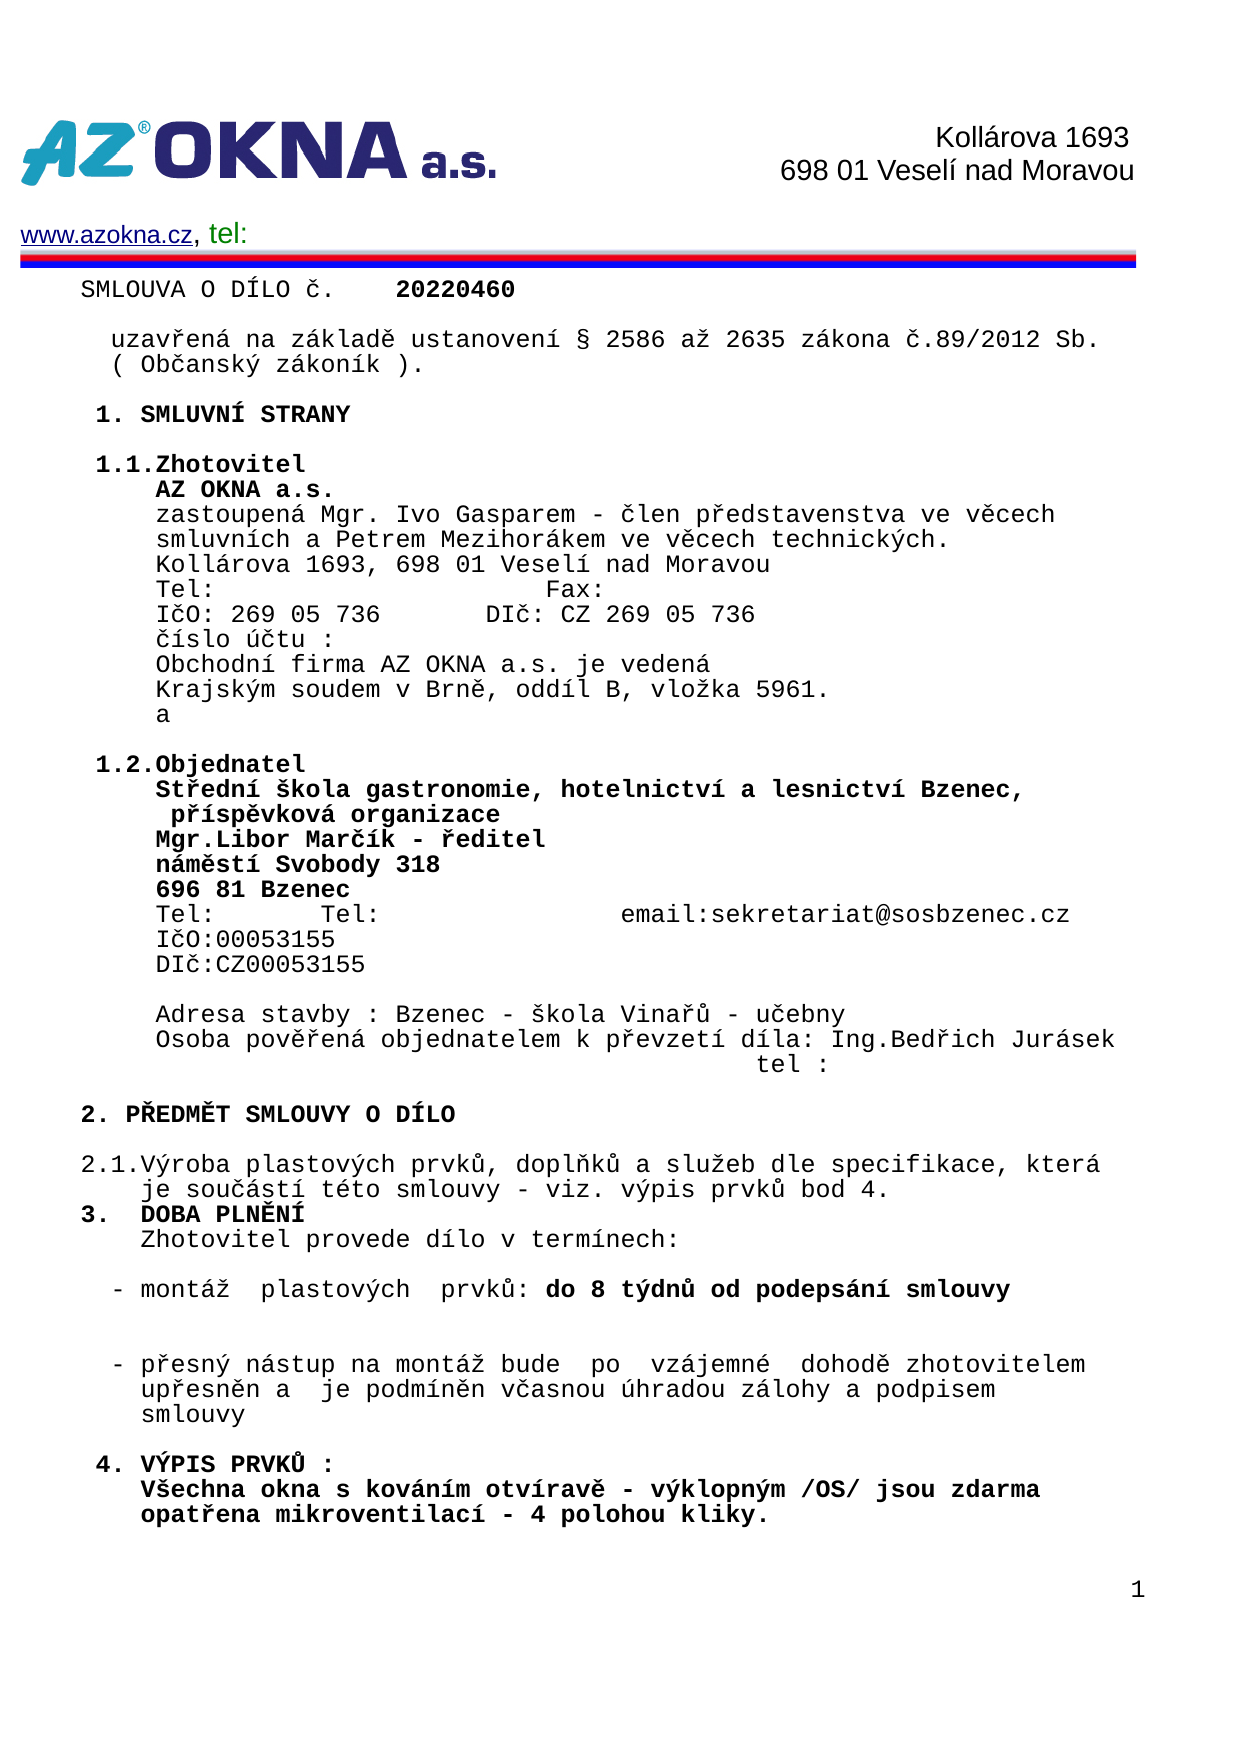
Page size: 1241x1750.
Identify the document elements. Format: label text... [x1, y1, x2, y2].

text Mgr.Libor Marčík - ředitel [20, 828, 1220, 853]
text www.azokna.cz, tel: [20, 187, 1220, 249]
text - montáž plastových prvků: do 8 týdnů od podepsání smlouvy [20, 1278, 1220, 1303]
text tel : [20, 1053, 1220, 1078]
text Obchodní firma AZ OKNA a.s. je vedená [20, 653, 1220, 678]
text smlouvy [20, 1403, 1220, 1428]
text upřesněn a je podmíněn včasnou úhradou zálohy a podpisem [20, 1378, 1220, 1403]
text 696 81 Bzenec [20, 878, 1220, 903]
text zastoupená Mgr. Ivo Gasparem - člen představenstva ve věcech [20, 503, 1220, 528]
text 4. VÝPIS PRVKŮ : [20, 1453, 1220, 1478]
text Kollárova 1693 [496, 120, 1220, 153]
text uzavřená na základě ustanovení § 2586 až 2635 zákona č.89/2012 Sb. [20, 328, 1220, 353]
text 1.2.Objednatel [20, 753, 1220, 778]
text Zhotovitel provede dílo v termínech: [20, 1228, 1220, 1253]
text Osoba pověřená objednatelem k převzetí díla: Ing.Bedřich Jurásek [20, 1028, 1220, 1053]
text náměstí Svobody 318 [20, 853, 1220, 878]
text 1. SMLUVNÍ STRANY [20, 403, 1220, 428]
text SMLOUVA O DÍLO č. 20220460 [20, 278, 1220, 303]
text je součástí této smlouvy - viz. výpis prvků bod 4. [20, 1178, 1220, 1203]
text smluvních a Petrem Mezihorákem ve věcech technických. [20, 528, 1220, 553]
text DIč:CZ00053155 [20, 953, 1220, 978]
text 698 01 Veselí nad Moravou [496, 153, 1220, 187]
text a [20, 703, 1220, 728]
text opatřena mikroventilací - 4 polohou kliky. [20, 1503, 1220, 1528]
text příspěvková organizace [20, 803, 1220, 828]
text 1.1.Zhotovitel [20, 453, 1220, 478]
text IčO:00053155 [20, 928, 1220, 953]
text Střední škola gastronomie, hotelnictví a lesnictví Bzenec, [20, 778, 1220, 803]
text AZ OKNA a.s. [20, 478, 1220, 503]
text číslo účtu : [20, 628, 1220, 653]
text Krajským soudem v Brně, oddíl B, vložka 5961. [20, 678, 1220, 703]
text Všechna okna s kováním otvíravě - výklopným /OS/ jsou zdarma [20, 1478, 1220, 1503]
text 3. DOBA PLNĚNÍ [20, 1203, 1220, 1228]
text - přesný nástup na montáž bude po vzájemné dohodě zhotovitelem [20, 1353, 1220, 1378]
text 2. PŘEDMĚT SMLOUVY O DÍLO [20, 1103, 1220, 1128]
text ( Občanský zákoník ). [20, 353, 1220, 378]
text Kollárova 1693, 698 01 Veselí nad Moravou [20, 553, 1220, 578]
text Tel: Tel: email:sekretariat@sosbzenec.cz [20, 903, 1220, 928]
text 2.1.Výroba plastových prvků, doplňků a služeb dle specifikace, která [20, 1153, 1220, 1178]
text IčO: 269 05 736 DIč: CZ 269 05 736 [20, 603, 1220, 628]
text 1 [20, 1578, 1220, 1603]
text Tel: Fax: [20, 578, 1220, 603]
text Adresa stavby : Bzenec - škola Vinařů - učebny [20, 1003, 1220, 1028]
